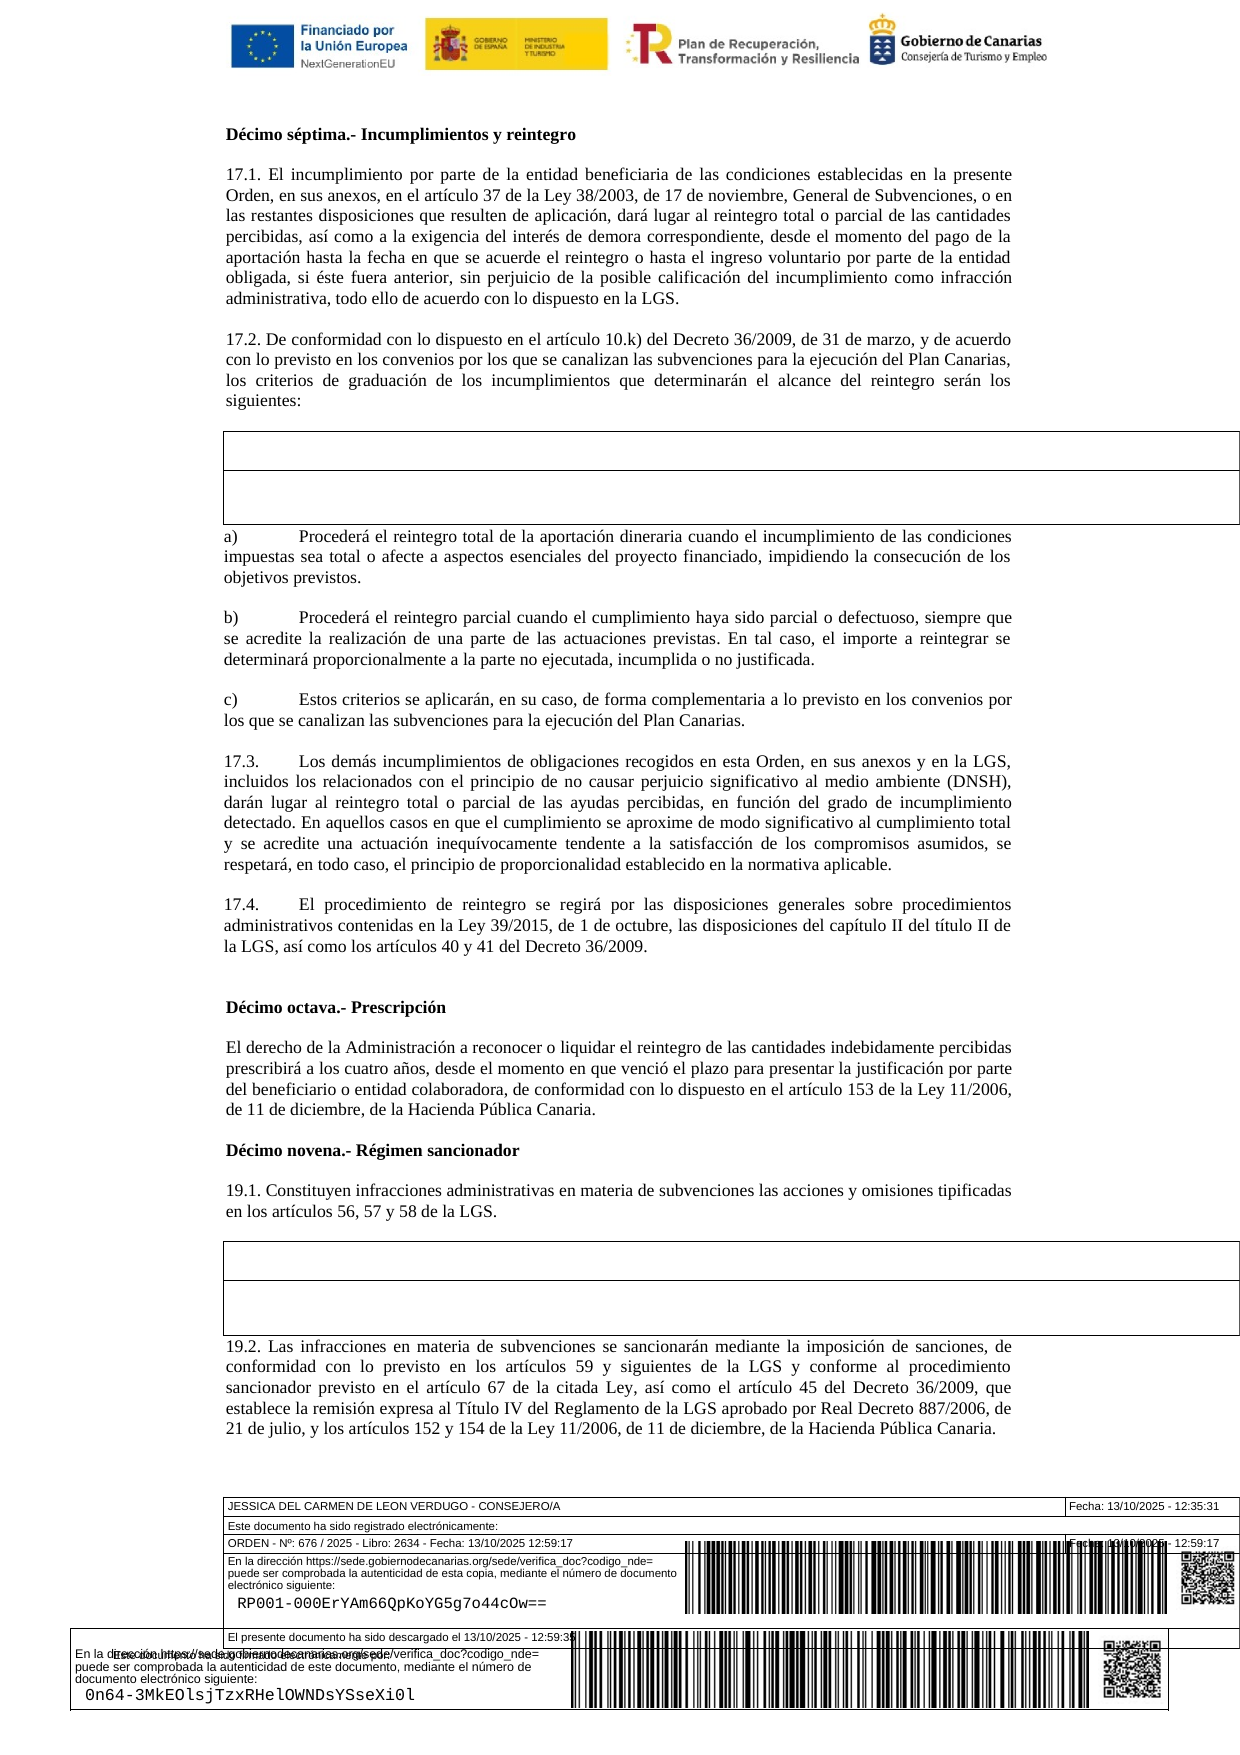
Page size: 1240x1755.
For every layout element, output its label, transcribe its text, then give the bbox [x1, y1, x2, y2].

subtitle Décimo séptima.- Incumplimientos y reintegro [226, 124, 1014, 144]
text 17.2. De conformidad con lo dispuesto en el artículo 10.k) del Decreto 36/2009, de 31 de marzo, y de acuerdo con lo previsto en los convenios por los que se canalizan las subvenciones para la ejecución del Plan Canarias, los criterios de graduación de los incumplimientos que determinarán el alcance del reintegro serán los siguientes: [226, 328, 1013, 411]
list El procedimiento de reintegro se regirá por las disposiciones generales sobre procedimientos administrativos contenidas en la Ley 39/2015, de 1 de octubre, las disposiciones del capítulo II del título II de la LGS, así como los artículos 40 y 41 del Decreto 36/2009. [224, 894, 1013, 956]
text 17.1. El incumplimiento por parte de la entidad beneficiaria de las condiciones establecidas en la presente Orden, en sus anexos, en el artículo 37 de la Ley 38/2003, de 17 de noviembre, General de Subvenciones, o en las restantes disposiciones que resulten de aplicación, dará lugar al reintegro total o parcial de las cantidades percibidas, así como a la exigencia del interés de demora correspondiente, desde el momento del pago de la aportación hasta la fecha en que se acuerde el reintegro o hasta el ingreso voluntario por parte de la entidad obligada, si éste fuera anterior, sin perjuicio de la posible calificación del incumplimiento como infracción administrativa, todo ello de acuerdo con lo dispuesto en la LGS. [226, 164, 1013, 308]
list Estos criterios se aplicarán, en su caso, de forma complementaria a lo previsto en los convenios por los que se canalizan las subvenciones para la ejecución del Plan Canarias. [224, 689, 1013, 730]
table_cell [224, 471, 1239, 524]
list Procederá el reintegro parcial cuando el cumplimiento haya sido parcial o defectuoso, siempre que se acredite la realización de una parte de las actuaciones previstas. En tal caso, el importe a reintegrar se determinará proporcionalmente a la parte no ejecutada, incumplida o no justificada. [224, 607, 1013, 669]
text 19.1. Constituyen infracciones administrativas en materia de subvenciones las acciones y omisiones tipificadas en los artículos 56, 57 y 58 de la LGS. [226, 1180, 1013, 1221]
list Los demás incumplimientos de obligaciones recogidos en esta Orden, en sus anexos y en la LGS, incluidos los relacionados con el principio de no causar perjuicio significativo al medio ambiente (DNSH), darán lugar al reintegro total o parcial de las ayudas percibidas, en función del grado de incumplimiento detectado. En aquellos casos en que el cumplimiento se aproxime de modo significativo al cumplimiento total y se acredite una actuación inequívocamente tendente a la satisfacción de los compromisos asumidos, se respetará, en todo caso, el principio de proporcionalidad establecido en la normativa aplicable. [224, 750, 1013, 874]
table_header [224, 432, 1239, 470]
text 19.2. Las infracciones en materia de subvenciones se sancionarán mediante la imposición de sanciones, de conformidad con lo previsto en los artículos 59 y siguientes de la LGS y conforme al procedimiento sancionador previsto en el artículo 67 de la citada Ley, así como el artículo 45 del Decreto 36/2009, que establece la remisión expresa al Título IV del Reglamento de la LGS aprobado por Real Decreto 887/2006, de 21 de julio, y los artículos 152 y 154 de la Ley 11/2006, de 11 de diciembre, de la Hacienda Pública Canaria. [226, 1336, 1013, 1438]
text El derecho de la Administración a reconocer o liquidar el reintegro de las cantidades indebidamente percibidas prescribirá a los cuatro años, desde el momento en que venció el plazo para presentar la justificación por parte del beneficiario o entidad colaboradora, de conformidad con lo dispuesto en el artículo 153 de la Ley 11/2006, de 11 de diciembre, de la Hacienda Pública Canaria. [226, 1037, 1013, 1119]
table_header [224, 1242, 1239, 1280]
table_cell [224, 1281, 1239, 1335]
list Procederá el reintegro total de la aportación dineraria cuando el incumplimiento de las condiciones impuestas sea total o afecte a aspectos esenciales del proyecto financiado, impidiendo la consecución de los objetivos previstos. [224, 525, 1013, 587]
subtitle Décimo octava.- Prescripción [226, 997, 1014, 1017]
subtitle Décimo novena.- Régimen sancionador [226, 1139, 1014, 1160]
